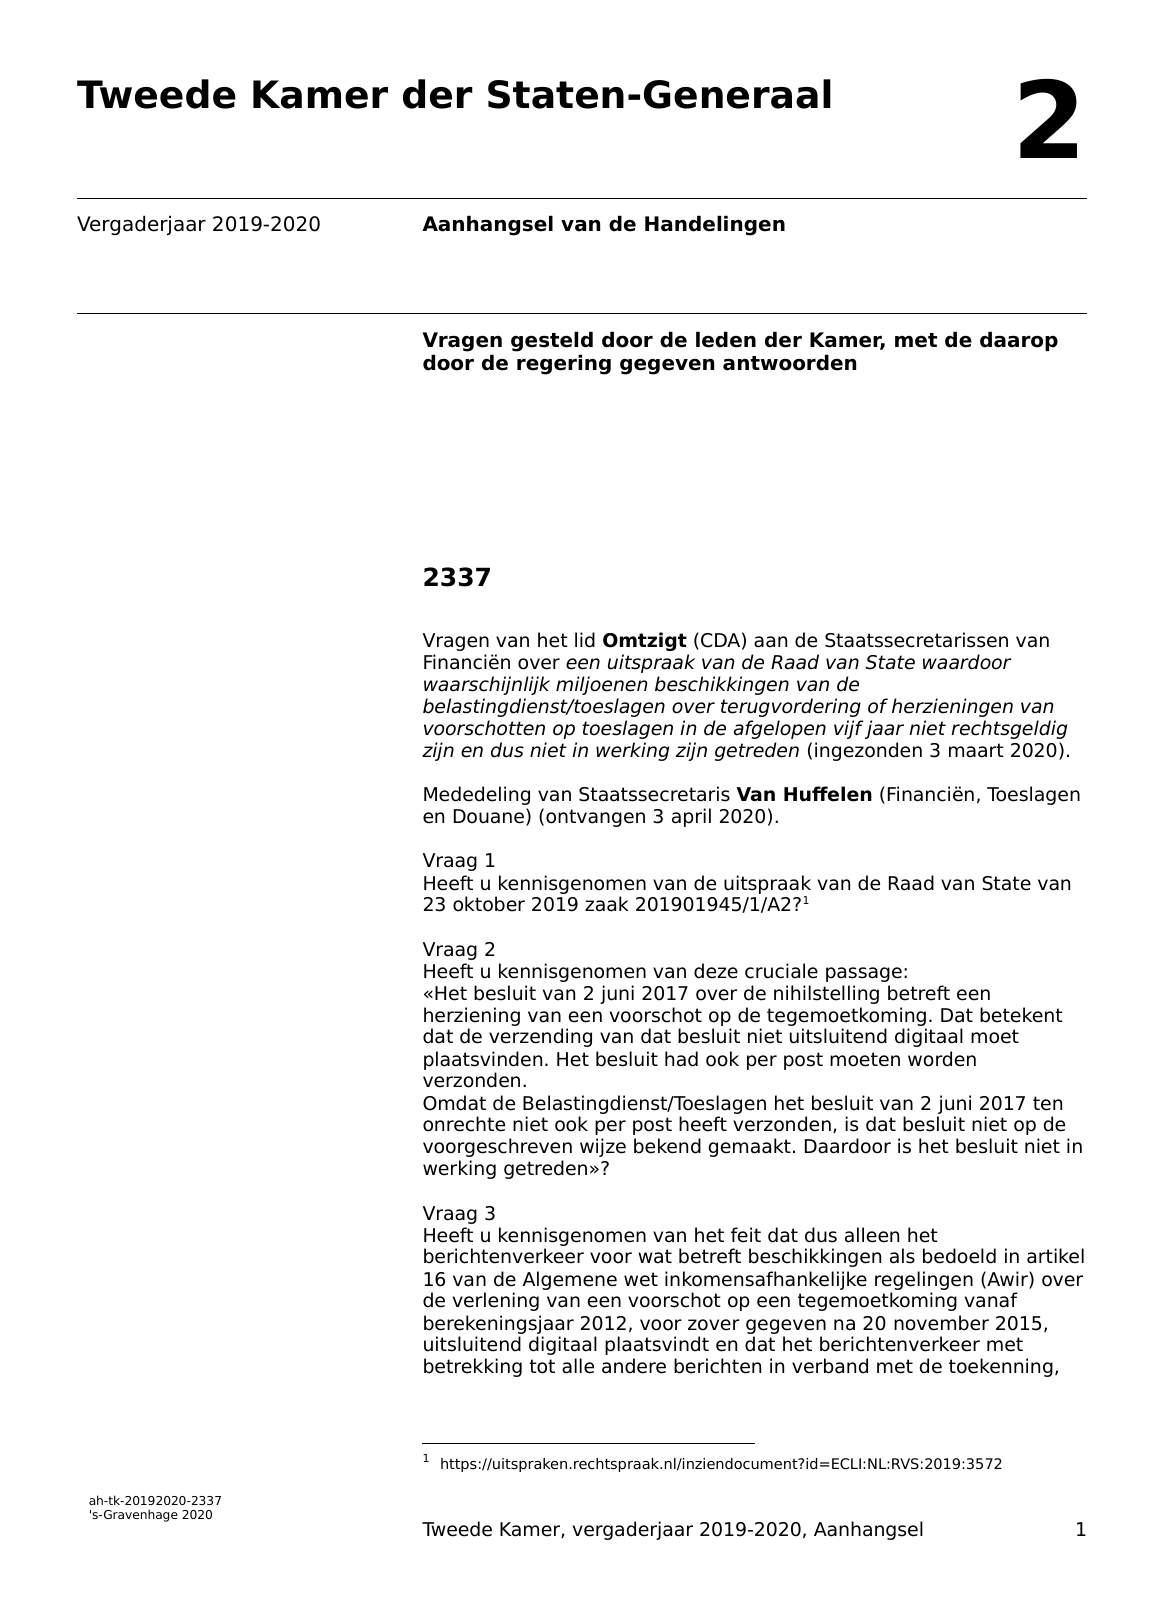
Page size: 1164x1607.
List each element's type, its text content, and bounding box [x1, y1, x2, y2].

text Mededeling van Staatssecretaris Van Huffelen (Financiën, Toeslagen en Douane) (ontvangen 3 april 2020). [422, 784, 1087, 828]
table_header 2 [886, 59, 1087, 198]
text Heeft u kennisgenomen van de uitspraak van de Raad van State van 23 oktober 2019 zaak 201901945/1/A2? [422, 872, 1087, 916]
table_cell Vergaderjaar 2019-2020 [77, 199, 422, 313]
text ah-tk-20192020-2337 [88, 1494, 323, 1508]
text https://uitspraken.rechtspraak.nl/inziendocument?id=ECLI:NL:RVS:2019:3572 [422, 1452, 1087, 1474]
text Vragen van het lid Omtzigt (CDA) aan de Staatssecretarissen van Financiën over een uitspraak van de Raad van State waardoor waarschijnlijk miljoenen beschikkingen van de belastingdienst/toeslagen over terugvordering of herzieningen van voorschotten op toeslagen in de afgelopen vijf jaar niet rechtsgeldig zijn en dus niet in werking zijn getreden (ingezonden 3 maart 2020). [422, 630, 1087, 762]
table_cell Aanhangsel van de Handelingen [422, 199, 1087, 313]
text Heeft u kennisgenomen van het feit dat dus alleen het berichtenverkeer voor wat betreft beschikkingen als bedoeld in artikel 16 van de Algemene wet inkomensafhankelijke regelingen (Awir) over de verlening van een voorschot op een tegemoetkoming vanaf berekeningsjaar 2012, voor zover gegeven na 20 november 2015, uitsluitend digitaal plaatsvindt en dat het berichtenverkeer met betrekking tot alle andere berichten in verband met de toekenning, [422, 1224, 1087, 1378]
text Heeft u kennisgenomen van deze cruciale passage: [422, 961, 1087, 982]
text 2337 [422, 563, 1087, 592]
text «Het besluit van 2 juni 2017 over de nihilstelling betreft een herziening van een voorschot op de tegemoetkoming. Dat betekent dat de verzending van dat besluit niet uitsluitend digitaal moet plaatsvinden. Het besluit had ook per post moeten worden verzonden. [422, 982, 1087, 1092]
text 's-Gravenhage 2020 [88, 1508, 323, 1522]
text Vraag 3 [422, 1202, 1087, 1224]
table_cell Vragen gesteld door de leden der Kamer, met de daarop door de regering gegeven antwoorden [422, 314, 1087, 375]
table_cell [77, 314, 422, 375]
text Omdat de Belastingdienst/Toeslagen het besluit van 2 juni 2017 ten onrechte niet ook per post heeft verzonden, is dat besluit niet op de voorgeschreven wijze bekend gemaakt. Daardoor is het besluit niet in werking getreden»? [422, 1092, 1087, 1180]
table_header Tweede Kamer der Staten-Generaal [77, 59, 886, 198]
text Vraag 1 [422, 850, 1087, 872]
text Vraag 2 [422, 938, 1087, 961]
